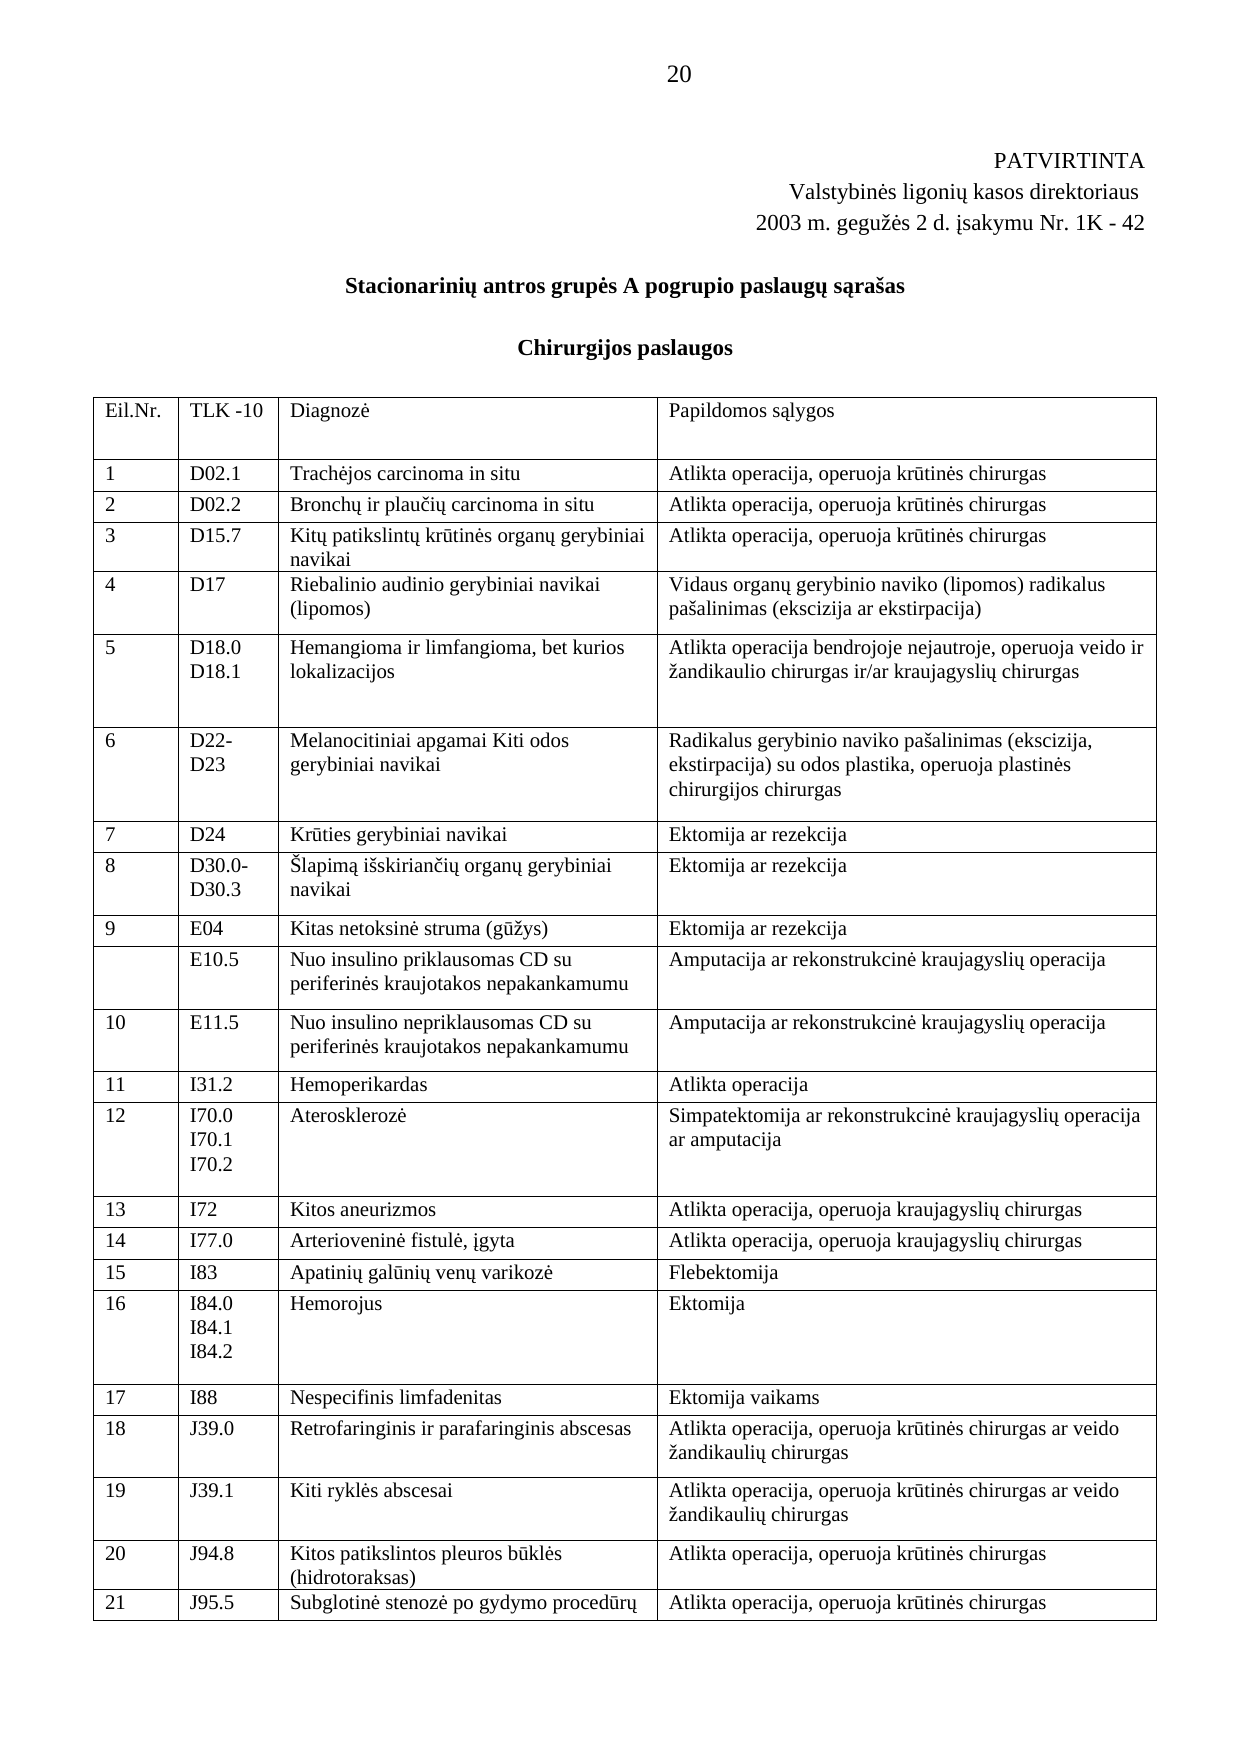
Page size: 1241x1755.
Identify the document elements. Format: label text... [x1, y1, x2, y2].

table_cell Radikalus gerybinio naviko pašalinimas (ekscizija, ekstirpacija) su odos plastika, operuoja plastinės chirurgijos chirurgas [658, 728, 1156, 821]
table_cell Ektomija ar rezekcija [658, 822, 1156, 852]
table_cell [658, 303, 1156, 334]
table_cell 5 [94, 635, 178, 727]
table_cell Ektomija [658, 1291, 1156, 1383]
table_cell J94.8 [179, 1541, 278, 1589]
table_cell I77.0 [179, 1228, 278, 1258]
table_cell 17 [94, 1385, 178, 1415]
table_cell Atlikta operacija, operuoja krūtinės chirurgas ar veido žandikaulių chirurgas [658, 1478, 1156, 1540]
table_cell 21 [94, 1590, 178, 1620]
table_cell 10 [94, 1010, 178, 1071]
table_cell Kitos patikslintos pleuros būklės (hidrotoraksas) [279, 1541, 657, 1589]
table_cell Atlikta operacija, operuoja krūtinės chirurgas [658, 460, 1156, 491]
table_cell 3 [94, 523, 178, 571]
table_cell Vidaus organų gerybinio naviko (lipomos) radikalus pašalinimas (ekscizija ar ekstirpacija) [658, 572, 1156, 633]
table_cell Krūties gerybiniai navikai [279, 822, 657, 852]
table_cell [178, 209, 278, 241]
table_cell [279, 241, 657, 272]
table_cell 14 [94, 1228, 178, 1258]
table_cell Chirurgijos paslaugos [94, 334, 1156, 366]
table_cell Nespecifinis limfadenitas [279, 1385, 657, 1415]
table_cell [658, 241, 1156, 272]
table_cell [178, 366, 278, 397]
table_cell 8 [94, 853, 178, 915]
table_cell Aterosklerozė [279, 1103, 657, 1196]
table_cell Atlikta operacija [658, 1072, 1156, 1102]
table_cell [279, 209, 747, 241]
table_cell Atlikta operacija, operuoja krūtinės chirurgas [658, 1590, 1156, 1620]
table_cell D18.0 D18.1 [179, 635, 278, 727]
table_header PATVIRTINTA [747, 147, 1156, 178]
table_cell Hemorojus [279, 1291, 657, 1383]
table_cell Riebalinio audinio gerybiniai navikai (lipomos) [279, 572, 657, 633]
table_cell D30.0-D30.3 [179, 853, 278, 915]
table_cell [178, 241, 278, 272]
table_cell Hemoperikardas [279, 1072, 657, 1102]
table_cell Amputacija ar rekonstrukcinė kraujagyslių operacija [658, 1010, 1156, 1071]
table_cell E10.5 [179, 947, 278, 1008]
table_cell 2003 m. gegužės 2 d. įsakymu Nr. 1K - 42 [747, 209, 1156, 241]
table_cell [94, 303, 178, 334]
table_cell Atlikta operacija, operuoja kraujagyslių chirurgas [658, 1197, 1156, 1227]
table_cell I84.0 I84.1 I84.2 [179, 1291, 278, 1383]
table_cell Atlikta operacija bendrojoje nejautroje, operuoja veido ir žandikaulio chirurgas ir/ar kraujagyslių chirurgas [658, 635, 1156, 727]
table_header [178, 147, 278, 178]
table_cell J39.0 [179, 1416, 278, 1477]
table_cell [279, 178, 747, 209]
table_cell J95.5 [179, 1590, 278, 1620]
table_cell Nuo insulino nepriklausomas CD su periferinės kraujotakos nepakankamumu [279, 1010, 657, 1071]
table_cell [94, 178, 178, 209]
table_cell Subglotinė stenozė po gydymo procedūrų [279, 1590, 657, 1620]
table_cell [94, 366, 178, 397]
table_cell 12 [94, 1103, 178, 1196]
table_cell Atlikta operacija, operuoja krūtinės chirurgas ar veido žandikaulių chirurgas [658, 1416, 1156, 1477]
table_cell E04 [179, 916, 278, 946]
table_cell [658, 366, 1156, 397]
table_cell 2 [94, 492, 178, 522]
table_cell 6 [94, 728, 178, 821]
table_cell Ektomija ar rezekcija [658, 916, 1156, 946]
table_cell I31.2 [179, 1072, 278, 1102]
table_cell Ektomija ar rezekcija [658, 853, 1156, 915]
table_cell D17 [179, 572, 278, 633]
table_cell Kitas netoksinė struma (gūžys) [279, 916, 657, 946]
table_cell J39.1 [179, 1478, 278, 1540]
table_cell D15.7 [179, 523, 278, 571]
table_cell Papildomos sąlygos [658, 398, 1156, 459]
table_cell Kitų patikslintų krūtinės organų gerybiniai navikai [279, 523, 657, 571]
table_cell 9 [94, 916, 178, 946]
table_cell Diagnozė [279, 398, 657, 459]
table_cell E11.5 [179, 1010, 278, 1071]
table_cell I70.0 I70.1 I70.2 [179, 1103, 278, 1196]
table_cell D24 [179, 822, 278, 852]
table_cell Hemangioma ir limfangioma, bet kurios lokalizacijos [279, 635, 657, 727]
table_cell Arterioveninė fistulė, įgyta [279, 1228, 657, 1258]
table_cell 4 [94, 572, 178, 633]
table_cell Melanocitiniai apgamai Kiti odos gerybiniai navikai [279, 728, 657, 821]
table_cell D02.1 [179, 460, 278, 491]
table_cell Ektomija vaikams [658, 1385, 1156, 1415]
table_cell Amputacija ar rekonstrukcinė kraujagyslių operacija [658, 947, 1156, 1008]
table_cell [178, 303, 278, 334]
table_cell TLK -10 [179, 398, 278, 459]
table_cell 11 [94, 1072, 178, 1102]
table_cell 20 [94, 1541, 178, 1589]
table_cell D02.2 [179, 492, 278, 522]
table_cell [94, 947, 178, 1008]
table_cell 15 [94, 1260, 178, 1290]
table_cell Retrofaringinis ir parafaringinis abscesas [279, 1416, 657, 1477]
table_cell Atlikta operacija, operuoja krūtinės chirurgas [658, 1541, 1156, 1589]
table_cell 16 [94, 1291, 178, 1383]
table_cell Šlapimą išskiriančių organų gerybiniai navikai [279, 853, 657, 915]
table_cell [94, 209, 178, 241]
table_cell Stacionarinių antros grupės A pogrupio paslaugų sąrašas [94, 272, 1156, 303]
table_cell 7 [94, 822, 178, 852]
table_cell Atlikta operacija, operuoja krūtinės chirurgas [658, 523, 1156, 571]
table_cell 18 [94, 1416, 178, 1477]
table_cell Valstybinės ligonių kasos direktoriaus [747, 178, 1156, 209]
table_cell Eil.Nr. [94, 398, 178, 459]
table_cell 13 [94, 1197, 178, 1227]
table_cell 1 [94, 460, 178, 491]
table_cell I88 [179, 1385, 278, 1415]
table_cell Apatinių galūnių venų varikozė [279, 1260, 657, 1290]
table_cell Simpatektomija ar rekonstrukcinė kraujagyslių operacija ar amputacija [658, 1103, 1156, 1196]
table_cell [94, 241, 178, 272]
table_cell D22-D23 [179, 728, 278, 821]
table_cell [279, 303, 657, 334]
table_cell Atlikta operacija, operuoja kraujagyslių chirurgas [658, 1228, 1156, 1258]
table_cell Kiti ryklės abscesai [279, 1478, 657, 1540]
table_header [94, 147, 178, 178]
table_header [279, 147, 747, 178]
table_cell Atlikta operacija, operuoja krūtinės chirurgas [658, 492, 1156, 522]
table_cell 19 [94, 1478, 178, 1540]
table_cell Trachėjos carcinoma in situ [279, 460, 657, 491]
table_cell [279, 366, 657, 397]
table_cell Kitos aneurizmos [279, 1197, 657, 1227]
table_cell I72 [179, 1197, 278, 1227]
table_cell Bronchų ir plaučių carcinoma in situ [279, 492, 657, 522]
table_cell Flebektomija [658, 1260, 1156, 1290]
table_cell I83 [179, 1260, 278, 1290]
table_cell [178, 178, 278, 209]
table_cell Nuo insulino priklausomas CD su periferinės kraujotakos nepakankamumu [279, 947, 657, 1008]
